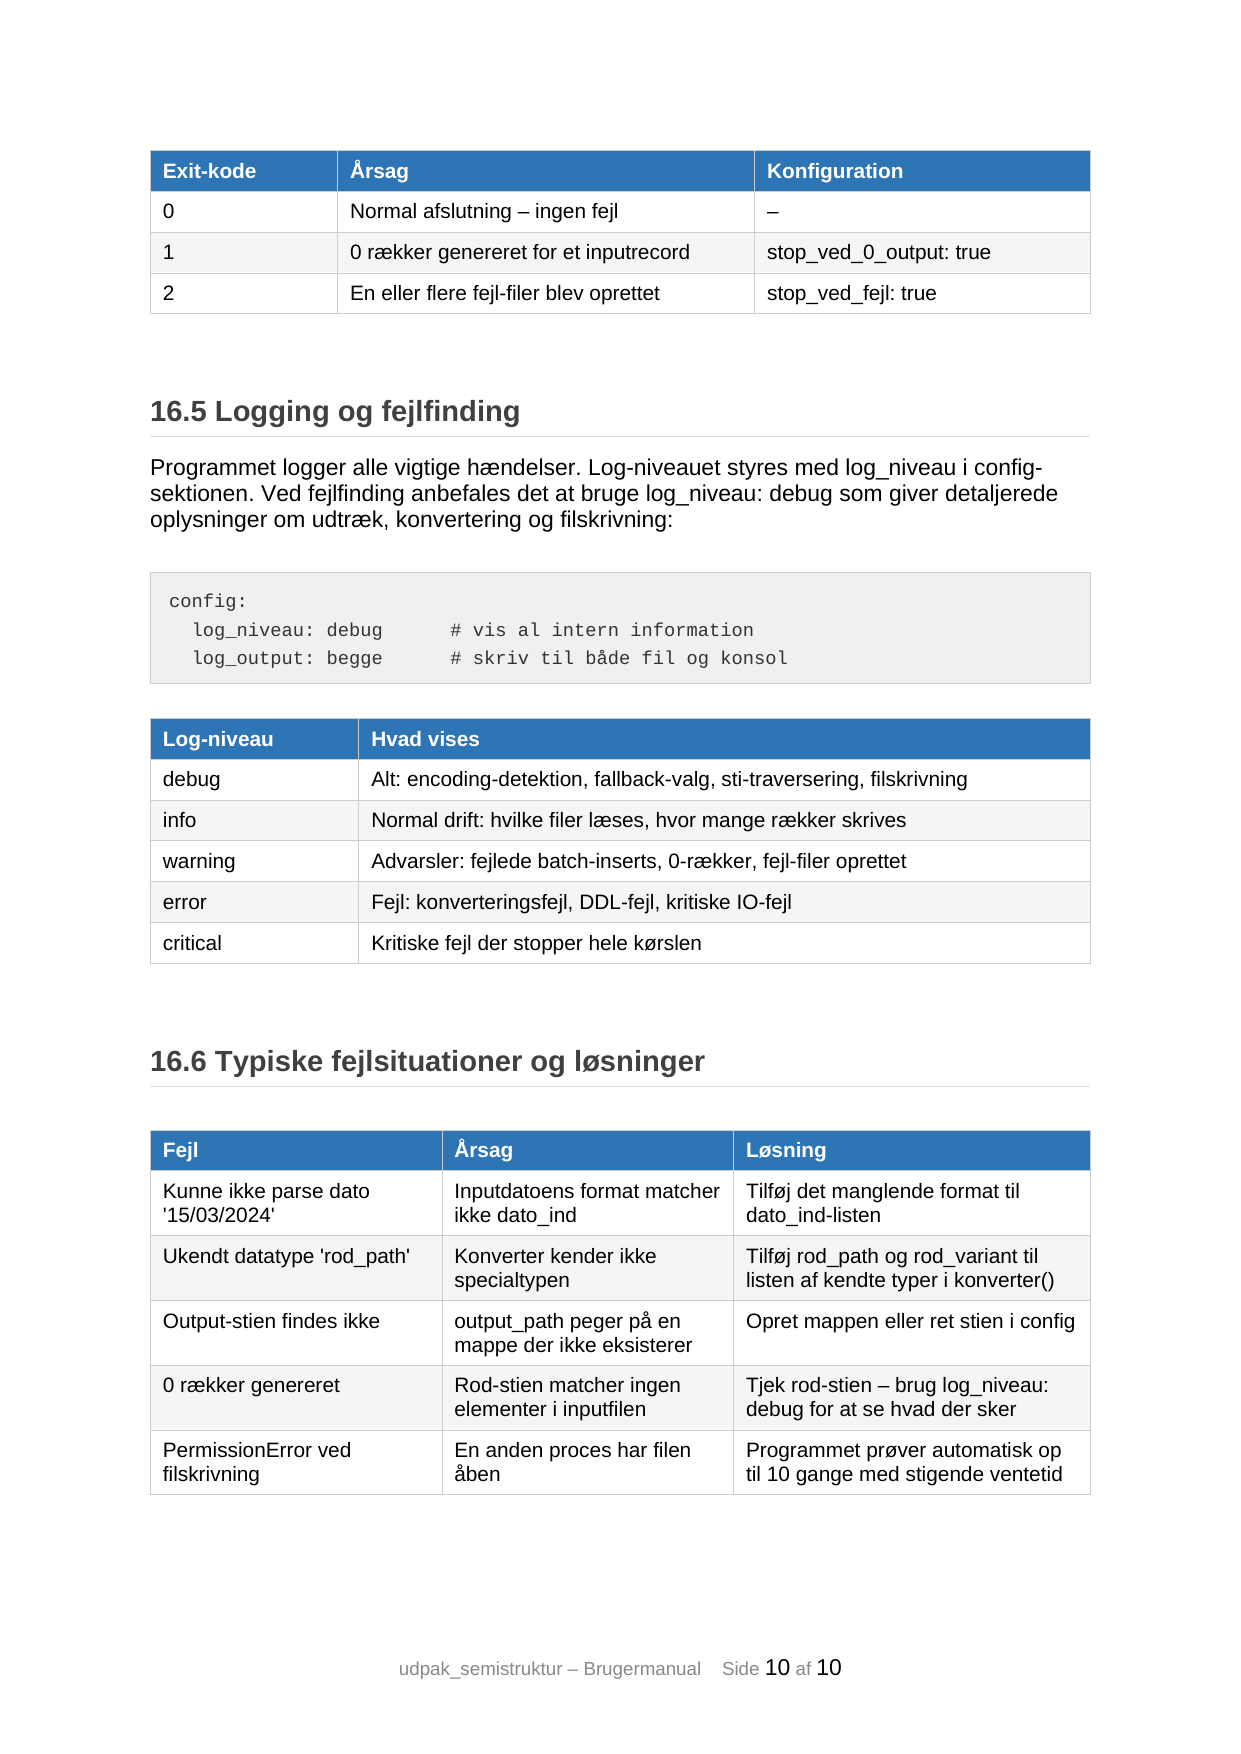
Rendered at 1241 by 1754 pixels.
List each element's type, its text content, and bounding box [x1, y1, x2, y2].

table_cell 2 [151, 274, 337, 313]
table_cell 1 [151, 233, 337, 272]
table_cell En anden proces har filen åben [443, 1431, 733, 1494]
table_cell Tilføj det manglende format til dato_ind-listen [734, 1171, 1090, 1235]
table_cell Programmet prøver automatisk op til 10 gange med stigende ventetid [734, 1431, 1090, 1494]
table_cell debug [151, 760, 358, 799]
table_cell Alt: encoding-detektion, fallback-valg, sti-traversering, filskrivning [359, 760, 1090, 799]
table_cell info [151, 801, 358, 840]
table_cell error [151, 882, 358, 922]
table_cell PermissionError ved filskrivning [151, 1431, 442, 1494]
table_cell Rod-stien matcher ingen elementer i inputfilen [443, 1366, 733, 1429]
table_cell Advarsler: fejlede batch-inserts, 0-rækker, fejl-filer oprettet [359, 841, 1090, 881]
table_cell 0 rækker genereret [151, 1366, 442, 1429]
table_cell 0 [151, 192, 337, 232]
subtitle 16.5 Logging og fejlfinding [150, 394, 1090, 436]
table_cell Kunne ikke parse dato '15/03/2024' [151, 1171, 442, 1235]
table_header Exit-kode [151, 151, 337, 191]
table_header Årsag [443, 1131, 733, 1170]
text Programmet logger alle vigtige hændelser. Log-niveauet styres med log_niveau i config-sektionen. Ved fejlfinding anbefales det at bruge log_niveau: debug som giver detaljerede oplysninger om udtræk, konvertering og filskrivning: [150, 454, 1090, 533]
table_cell Inputdatoens format matcher ikke dato_ind [443, 1171, 733, 1235]
table_cell Ukendt datatype 'rod_path' [151, 1236, 442, 1300]
table_cell Opret mappen eller ret stien i config [734, 1301, 1090, 1365]
table_header Konfiguration [755, 151, 1090, 191]
table_cell 0 rækker genereret for et inputrecord [338, 233, 754, 272]
table_header Log-niveau [151, 719, 358, 759]
table_cell critical [151, 923, 358, 963]
table_header Løsning [734, 1131, 1090, 1170]
table_cell output_path peger på en mappe der ikke eksisterer [443, 1301, 733, 1365]
table_cell – [755, 192, 1090, 232]
table_cell stop_ved_fejl: true [755, 274, 1090, 313]
table_cell warning [151, 841, 358, 881]
table_header Fejl [151, 1131, 442, 1170]
table_cell Tilføj rod_path og rod_variant til listen af kendte typer i konverter() [734, 1236, 1090, 1300]
table_cell Tjek rod-stien – brug log_niveau: debug for at se hvad der sker [734, 1366, 1090, 1429]
table_header config: log_niveau: debug # vis al intern information log_output: begge # skriv til både fil og konsol [151, 573, 1090, 683]
table_cell Kritiske fejl der stopper hele kørslen [359, 923, 1090, 963]
table_header Årsag [338, 151, 754, 191]
table_cell stop_ved_0_output: true [755, 233, 1090, 272]
table_cell Output-stien findes ikke [151, 1301, 442, 1365]
table_cell En eller flere fejl-filer blev oprettet [338, 274, 754, 313]
table_cell Normal drift: hvilke filer læses, hvor mange rækker skrives [359, 801, 1090, 840]
table_cell Fejl: konverteringsfejl, DDL-fejl, kritiske IO-fejl [359, 882, 1090, 922]
table_header Hvad vises [359, 719, 1090, 759]
table_cell Konverter kender ikke specialtypen [443, 1236, 733, 1300]
subtitle 16.6 Typiske fejlsituationer og løsninger [150, 1044, 1090, 1086]
table_cell Normal afslutning – ingen fejl [338, 192, 754, 232]
